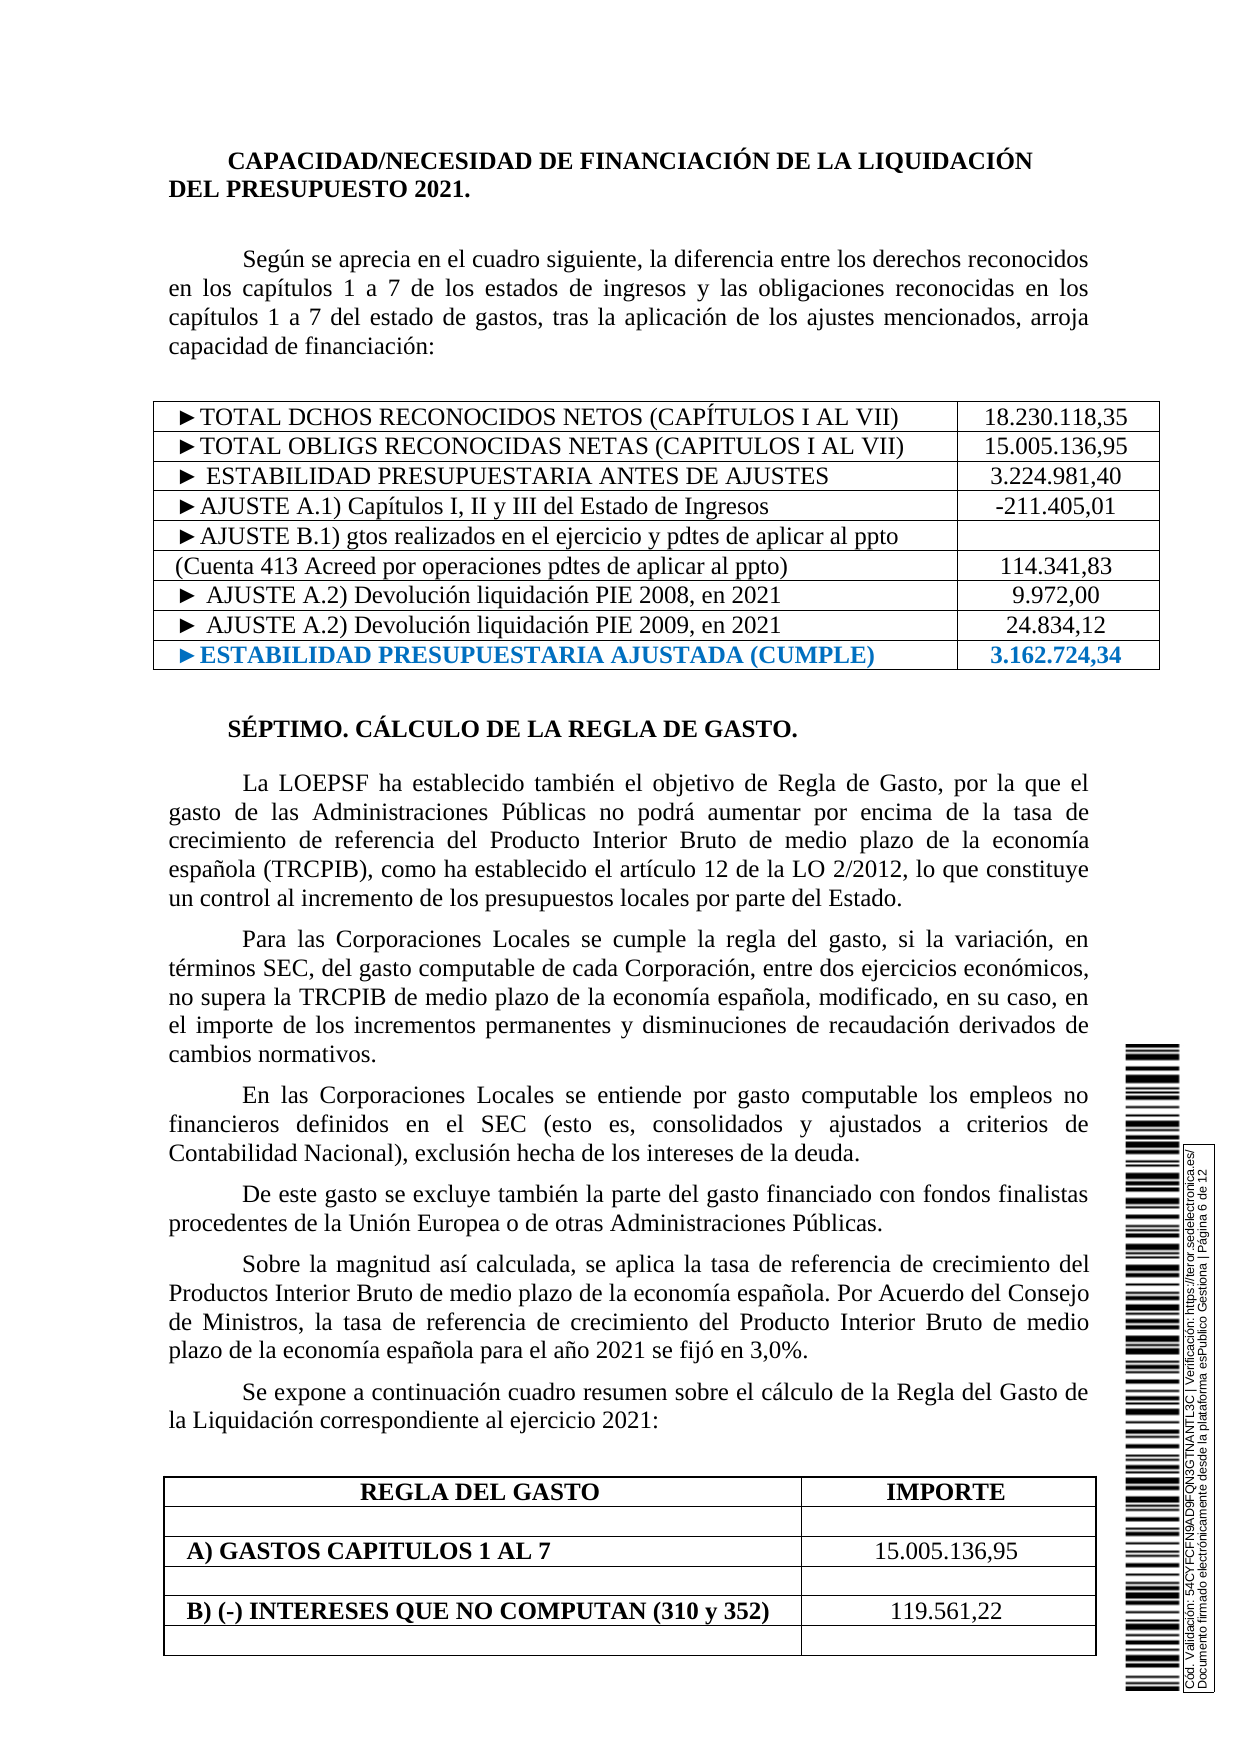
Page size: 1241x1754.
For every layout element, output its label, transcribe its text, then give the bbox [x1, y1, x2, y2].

table_cell ►ESTABILIDAD PRESUPUESTARIA AJUSTADA (CUMPLE) [154, 641, 957, 669]
table_cell -211.405,01 [958, 491, 1159, 520]
table_cell ► ESTABILIDAD PRESUPUESTARIA ANTES DE AJUSTES [154, 462, 957, 490]
table_header ►TOTAL DCHOS RECONOCIDOS NETOS (CAPÍTULOS I AL VII) [154, 402, 957, 431]
table_cell [802, 1626, 1095, 1655]
table_cell ► AJUSTE A.2) Devolución liquidación PIE 2009, en 2021 [154, 611, 957, 639]
table_cell 24.834,12 [958, 611, 1159, 639]
table_cell ►AJUSTE A.1) Capítulos I, II y III del Estado de Ingresos [154, 491, 957, 520]
table_cell 15.005.136,95 [802, 1537, 1095, 1566]
table_cell [802, 1507, 1095, 1536]
picture [1125, 1044, 1184, 1691]
table_cell ► AJUSTE A.2) Devolución liquidación PIE 2008, en 2021 [154, 581, 957, 610]
table_header 18.230.118,35 [958, 402, 1159, 431]
table_cell (Cuenta 413 Acreed por operaciones pdtes de aplicar al ppto) [154, 551, 957, 580]
table_cell ►AJUSTE B.1) gtos realizados en el ejercicio y pdtes de aplicar al ppto [154, 521, 957, 550]
text Para las Corporaciones Locales se cumple la regla del gasto, si la variación, en términos SEC, del gasto computable de cada Corporación, entre dos ejercicios económicos, no supera la TRCPIB de medio plazo de la economía española, modificado, en su caso, en el importe de los incrementos permanentes y disminuciones de recaudación derivados de cambios normativos. [168, 924, 1090, 1068]
text Se expone a continuación cuadro resumen sobre el cálculo de la Regla del Gasto de la Liquidación correspondiente al ejercicio 2021: [168, 1377, 1090, 1434]
table_cell ►TOTAL OBLIGS RECONOCIDAS NETAS (CAPITULOS I AL VII) [154, 432, 957, 461]
table_cell B) (-) INTERESES QUE NO COMPUTAN (310 y 352) [165, 1596, 801, 1625]
table_cell [802, 1567, 1095, 1595]
table_cell 3.224.981,40 [958, 462, 1159, 490]
table_cell 15.005.136,95 [958, 432, 1159, 461]
table_header REGLA DEL GASTO [165, 1478, 801, 1506]
table_cell [958, 521, 1159, 550]
text Sobre la magnitud así calculada, se aplica la tasa de referencia de crecimiento del Productos Interior Bruto de medio plazo de la economía española. Por Acuerdo del Consejo de Ministros, la tasa de referencia de crecimiento del Producto Interior Bruto de medio plazo de la economía española para el año 2021 se fijó en 3,0%. [168, 1249, 1090, 1364]
text Cód. Validación: 54CYFCFN9AD9FQN3GTNANTL3C | Verificación: https://teror.sedelectronica.es/ Documento firmado electrónicamente desde la plataforma esPublico Gestiona | Página 6 de 12 [1184, 1146, 1208, 1690]
table_cell 9.972,00 [958, 581, 1159, 610]
table_cell 119.561,22 [802, 1596, 1095, 1625]
text La LOEPSF ha establecido también el objetivo de Regla de Gasto, por la que el gasto de las Administraciones Públicas no podrá aumentar por encima de la tasa de crecimiento de referencia del Producto Interior Bruto de medio plazo de la economía española (TRCPIB), como ha establecido el artículo 12 de la LO 2/2012, lo que constituye un control al incremento de los presupuestos locales por parte del Estado. [168, 768, 1090, 912]
table_cell A) GASTOS CAPITULOS 1 AL 7 [165, 1537, 801, 1566]
text De este gasto se excluye también la parte del gasto financiado con fondos finalistas procedentes de la Unión Europea o de otras Administraciones Públicas. [168, 1179, 1090, 1237]
table_cell [165, 1567, 801, 1595]
subtitle SÉPTIMO. CÁLCULO DE LA REGLA DE GASTO. [227, 714, 1194, 743]
table_cell [165, 1626, 801, 1655]
table_cell [165, 1507, 801, 1536]
text Según se aprecia en el cuadro siguiente, la diferencia entre los derechos reconocidos en los capítulos 1 a 7 de los estados de ingresos y las obligaciones reconocidas en los capítulos 1 a 7 del estado de gastos, tras la aplicación de los ajustes mencionados, arroja capacidad de financiación: [168, 244, 1090, 359]
table_cell 114.341,83 [958, 551, 1159, 580]
text En las Corporaciones Locales se entiende por gasto computable los empleos no financieros definidos en el SEC (esto es, consolidados y ajustados a criterios de Contabilidad Nacional), exclusión hecha de los intereses de la deuda. [168, 1080, 1090, 1167]
subtitle CAPACIDAD/NECESIDAD DE FINANCIACIÓN DE LA LIQUIDACIÓN DEL PRESUPUESTO 2021. [168, 146, 1084, 203]
table_cell 3.162.724,34 [958, 641, 1159, 669]
table_header IMPORTE [802, 1478, 1095, 1506]
